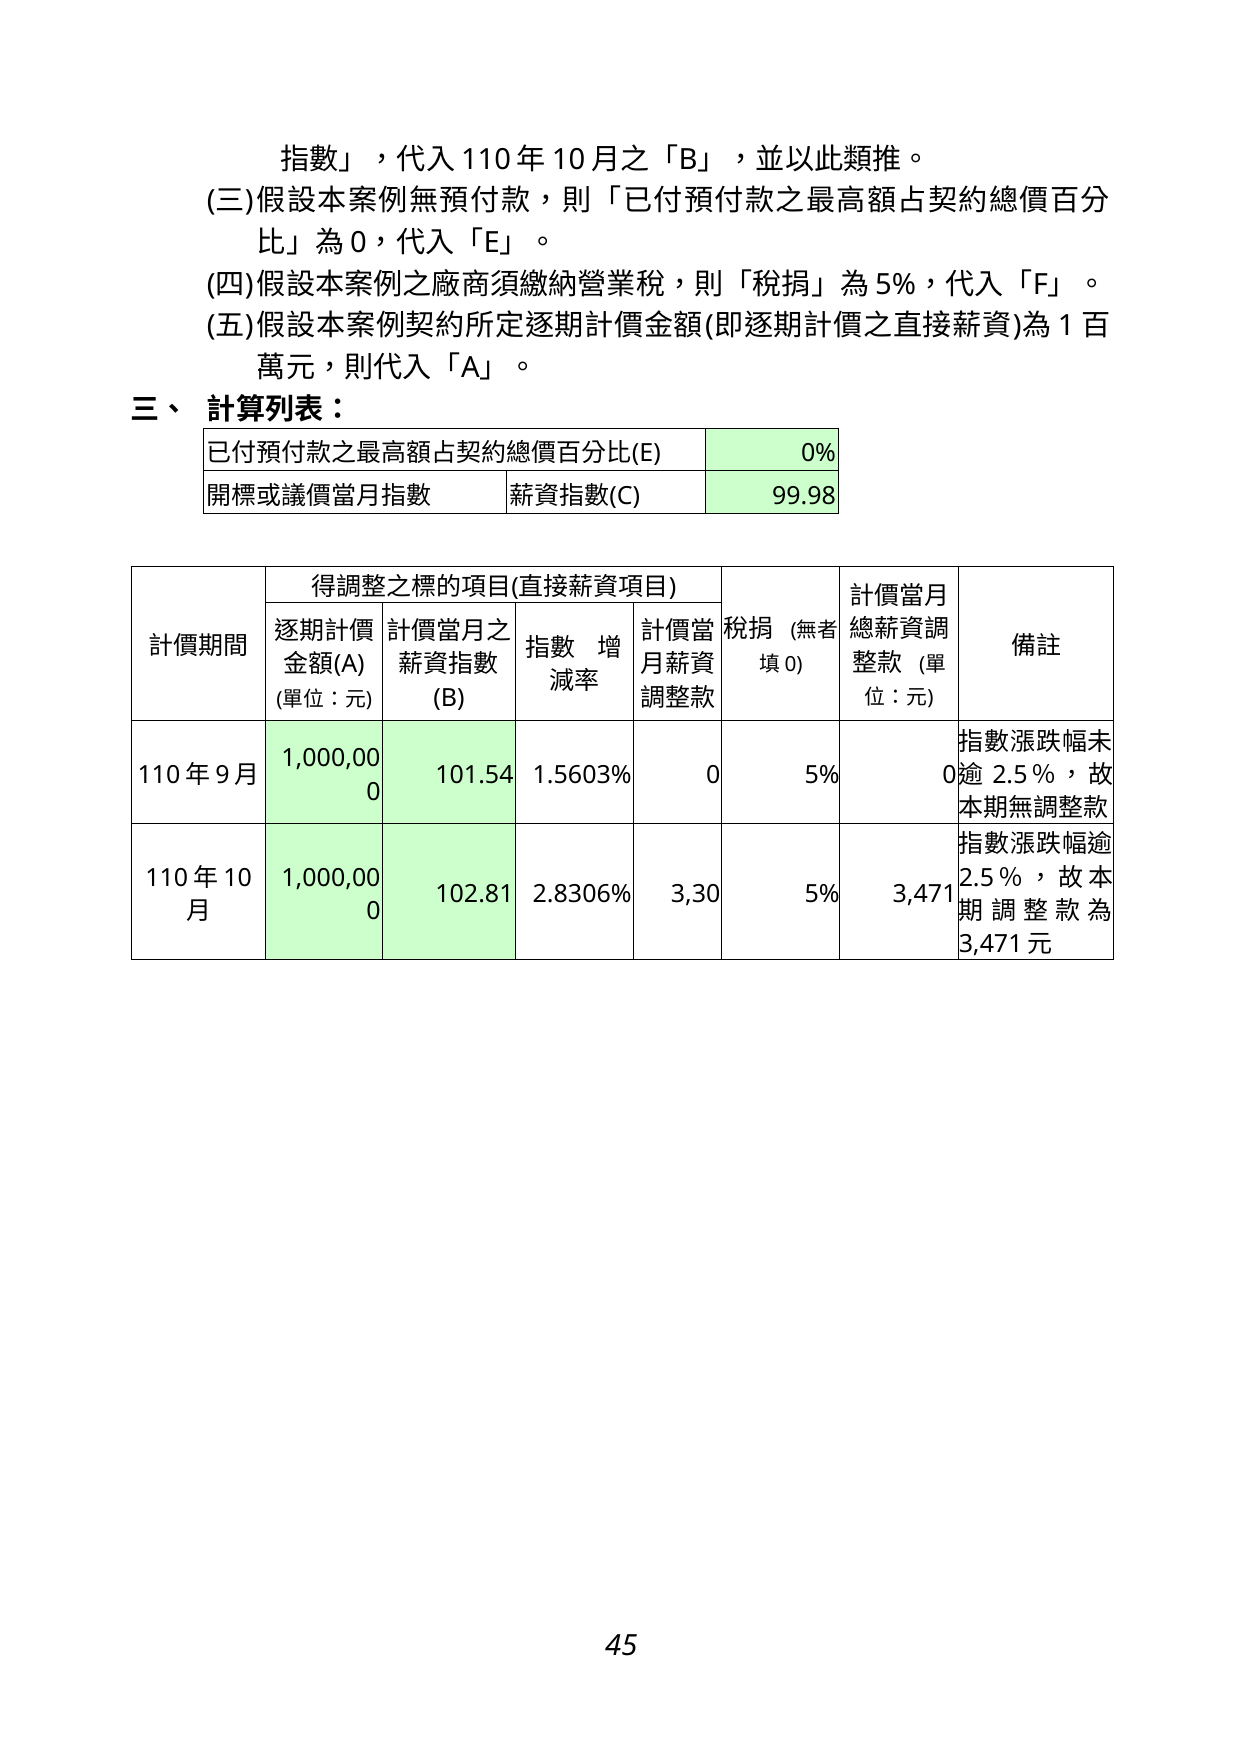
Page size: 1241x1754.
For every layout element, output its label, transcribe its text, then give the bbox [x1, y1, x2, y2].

table_cell 2.8306% [516, 824, 633, 959]
table_cell 計價當月薪資調整款 [634, 603, 721, 720]
table_cell 99.98 [706, 471, 838, 513]
list 假設本案例無預付款，則「已付預付款之最高額占契約總價百分比」為0，代入「E」。 [207, 177, 1110, 261]
table_header 計價期間 [132, 567, 265, 720]
table_cell 102.81 [383, 824, 515, 959]
table_cell 1,000,000 [266, 824, 382, 959]
table_cell 指數 增減率 [516, 603, 633, 720]
table_header 稅捐 (無者填0) [722, 567, 839, 720]
table_cell 110年10月 [132, 824, 265, 959]
table_cell 1,000,000 [266, 721, 382, 823]
table_cell 3,471 [840, 824, 958, 959]
table_cell 101.54 [383, 721, 515, 823]
table_cell 3,30 [634, 824, 721, 959]
table_cell 逐期計價金額(A) (單位：元) [266, 603, 382, 720]
table_header 0% [706, 429, 838, 470]
table_cell 薪資指數(C) [507, 471, 705, 513]
table_header 計價當月總薪資調整款 (單位：元) [840, 567, 958, 720]
table_cell 5% [722, 824, 839, 959]
table_cell 5% [722, 721, 839, 823]
list 假設本案例契約所定逐期計價金額(即逐期計價之直接薪資)為1百萬元，則代入「A」。 [207, 302, 1110, 386]
table_cell 指數漲跌幅未逾2.5％，故本期無調整款 [959, 721, 1113, 823]
list 指數」，代入110年10月之「B」，並以此類推。 [230, 136, 1110, 177]
table_header 備註 [959, 567, 1113, 720]
list 假設本案例之廠商須繳納營業稅，則「稅捐」為5%，代入「F」。 [207, 261, 1110, 302]
table_cell 計價當月之薪資指數(B) [383, 603, 515, 720]
table_cell 指數漲跌幅逾2.5％，故本期調整款為3,471元 [959, 824, 1113, 959]
table_cell 開標或議價當月指數 [204, 471, 506, 513]
table_header 得調整之標的項目(直接薪資項目) [266, 567, 721, 602]
table_cell 0 [634, 721, 721, 823]
table_cell 1.5603% [516, 721, 633, 823]
table_cell 0 [840, 721, 958, 823]
table_header 已付預付款之最高額占契約總價百分比(E) [204, 429, 705, 470]
list 計算列表： [130, 386, 1110, 427]
table_cell 110年9月 [132, 721, 265, 823]
